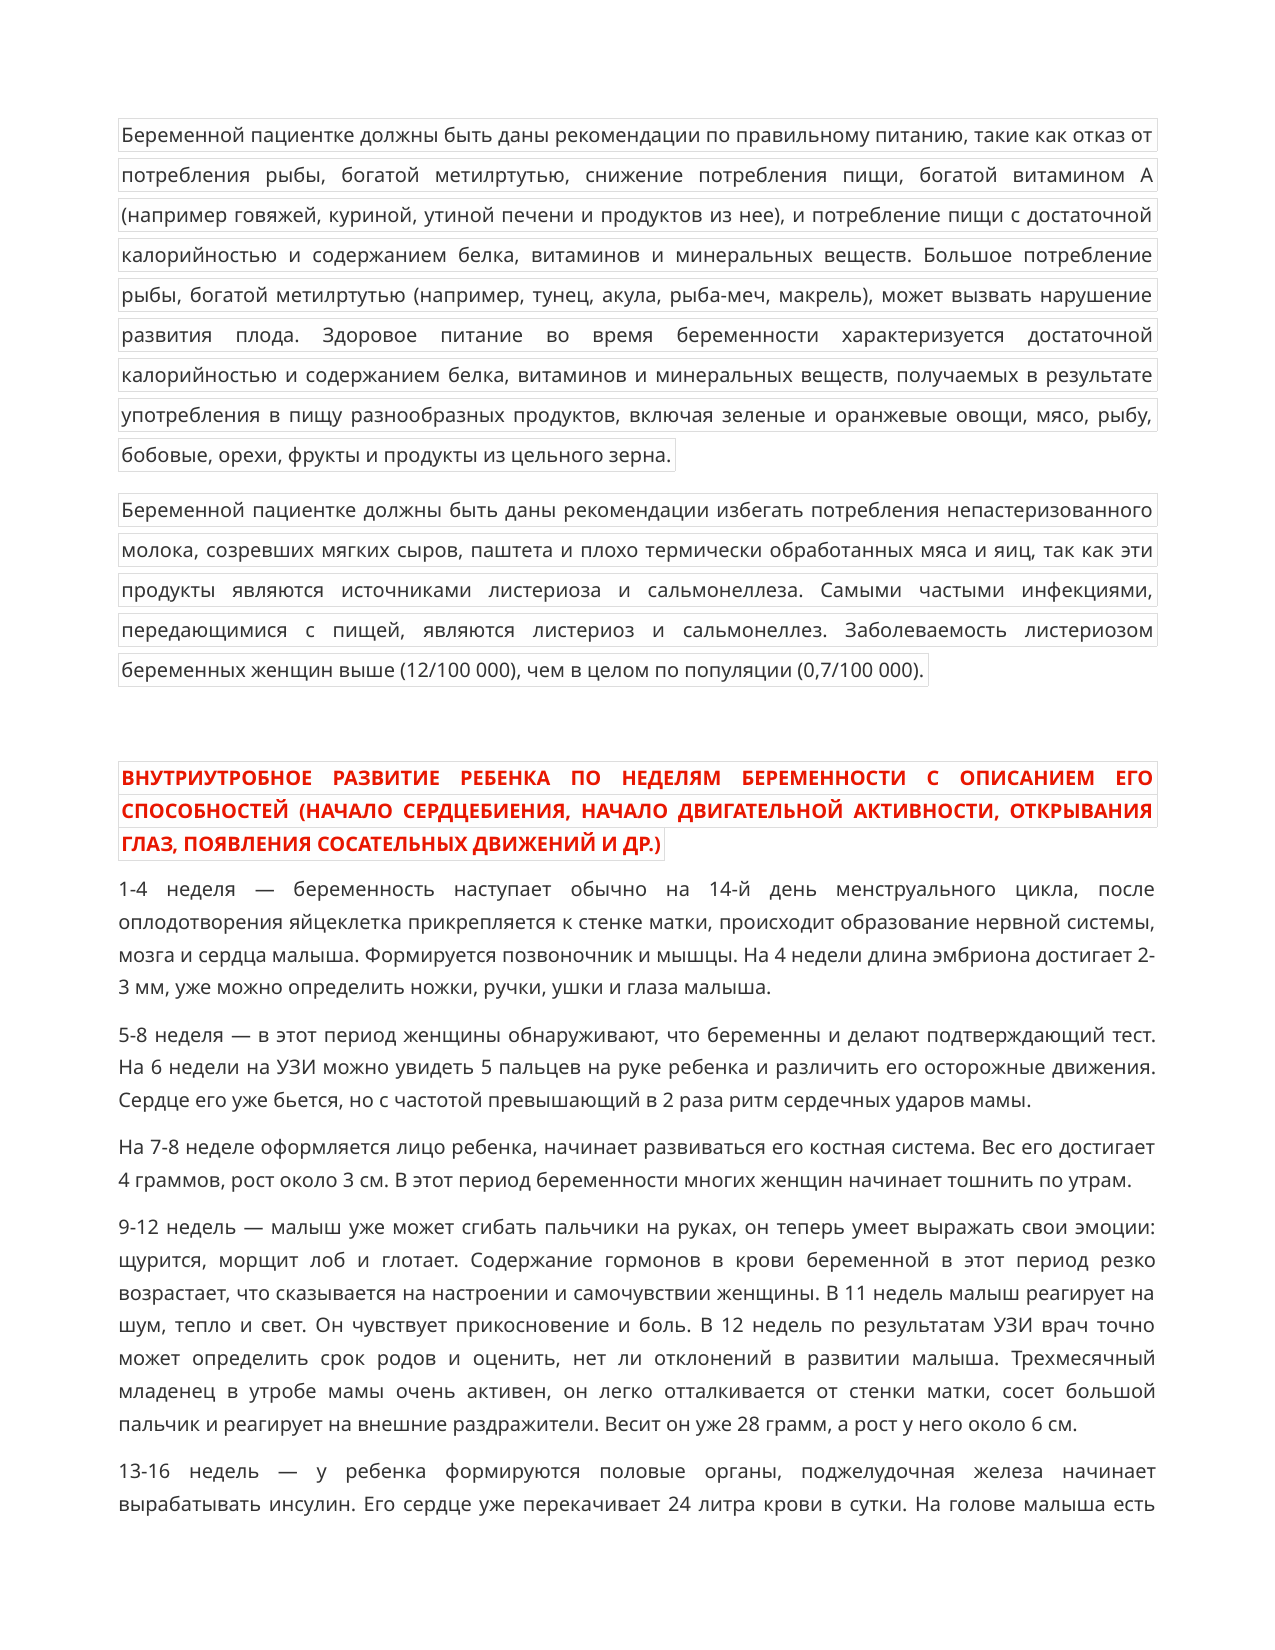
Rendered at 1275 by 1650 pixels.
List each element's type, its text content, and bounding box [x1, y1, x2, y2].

text потребления рыбы, богатой метилртутью, снижение потребления пищи, богатой витамином A [119, 159, 1157, 191]
text употребления в пищу разнообразных продуктов, включая зеленые и оранжевые овощи, мясо, рыбу, [119, 399, 1157, 431]
text бобовые, орехи, фрукты и продукты из цельного зерна. [118, 432, 1157, 471]
text молока, созревших мягких сыров, паштета и плохо термически обработанных мяса и яиц, так как эти [119, 534, 1157, 566]
text передающимися с пищей, являются листериоз и сальмонеллез. Заболеваемость листериозом [119, 614, 1157, 646]
subtitle ГЛАЗ, ПОЯВЛЕНИЯ СОСАТЕЛЬНЫХ ДВИЖЕНИЙ И ДР.) [119, 828, 664, 860]
text Беременной пациентке должны быть даны рекомендации по правильному питанию, такие как отказ от [119, 119, 1157, 151]
text Беременной пациентке должны быть даны рекомендации избегать потребления непастеризованного [119, 494, 1157, 526]
text 13-16 недель — у ребенка формируются половые органы, поджелудочная железа начинает вырабатывать инсулин. Его сердце уже перекачивает 24 литра крови в сутки. На голове малыша есть [118, 1457, 1157, 1517]
text (например говяжей, куриной, утиной печени и продуктов из нее), и потребление пищи с достаточной [119, 199, 1157, 231]
text На 7-8 неделе оформляется лицо ребенка, начинает развиваться его костная система. Вес его достигает 4 граммов, рост около 3 см. В этот период беременности многих женщин начинает тошнить по утрам. [118, 1133, 1157, 1193]
text беременных женщин выше (12/100 000), чем в целом по популяции (0,7/100 000). [118, 647, 1157, 686]
text калорийностью и содержанием белка, витаминов и минеральных веществ, получаемых в результате [119, 359, 1157, 391]
text развития плода. Здоровое питание во время беременности характеризуется достаточной [119, 319, 1157, 351]
text 1-4 неделя — беременность наступает обычно на 14-й день менструального цикла, после оплодотворения яйцеклетка прикрепляется к стенке матки, происходит образование нервной системы, мозга и сердца малыша. Формируется позвоночник и мышцы. На 4 недели длина эмбриона достигает 2-3 мм, уже можно определить ножки, ручки, ушки и глаза малыша. [118, 875, 1157, 1001]
text рыбы, богатой метилртутью (например, тунец, акула, рыба-меч, макрель), может вызвать нарушение [119, 279, 1157, 311]
text 9-12 недель — малыш уже может сгибать пальчики на руках, он теперь умеет выражать свои эмоции: щурится, морщит лоб и глотает. Содержание гормонов в крови беременной в этот период резко возрастает, что сказывается на настроении и самочувствии женщины. В 11 недель малыш реагирует на шум, тепло и свет. Он чувствует прикосновение и боль. В 12 недель по результатам УЗИ врач точно может определить срок родов и оценить, нет ли отклонений в развитии малыша. Трехмесячный младенец в утробе мамы очень активен, он легко отталкивается от стенки матки, сосет большой пальчик и реагирует на внешние раздражители. Весит он уже 28 грамм, а рост у него около 6 см. [118, 1213, 1157, 1437]
text 5-8 неделя — в этот период женщины обнаруживают, что беременны и делают подтверждающий тест. На 6 недели на УЗИ можно увидеть 5 пальцев на руке ребенка и различить его осторожные движения. Сердце его уже бьется, но с частотой превышающий в 2 раза ритм сердечных ударов мамы. [118, 1021, 1157, 1113]
subtitle СПОСОБНОСТЕЙ (НАЧАЛО СЕРДЦЕБИЕНИЯ, НАЧАЛО ДВИГАТЕЛЬНОЙ АКТИВНОСТИ, ОТКРЫВАНИЯ [119, 795, 1157, 827]
text калорийностью и содержанием белка, витаминов и минеральных веществ. Большое потребление [119, 239, 1157, 271]
text продукты являются источниками листериоза и сальмонеллеза. Самыми частыми инфекциями, [119, 574, 1157, 606]
subtitle [665, 828, 1157, 861]
subtitle ВНУТРИУТРОБНОЕ РАЗВИТИЕ РЕБЕНКА ПО НЕДЕЛЯМ БЕРЕМЕННОСТИ С ОПИСАНИЕМ ЕГО [119, 762, 1157, 794]
